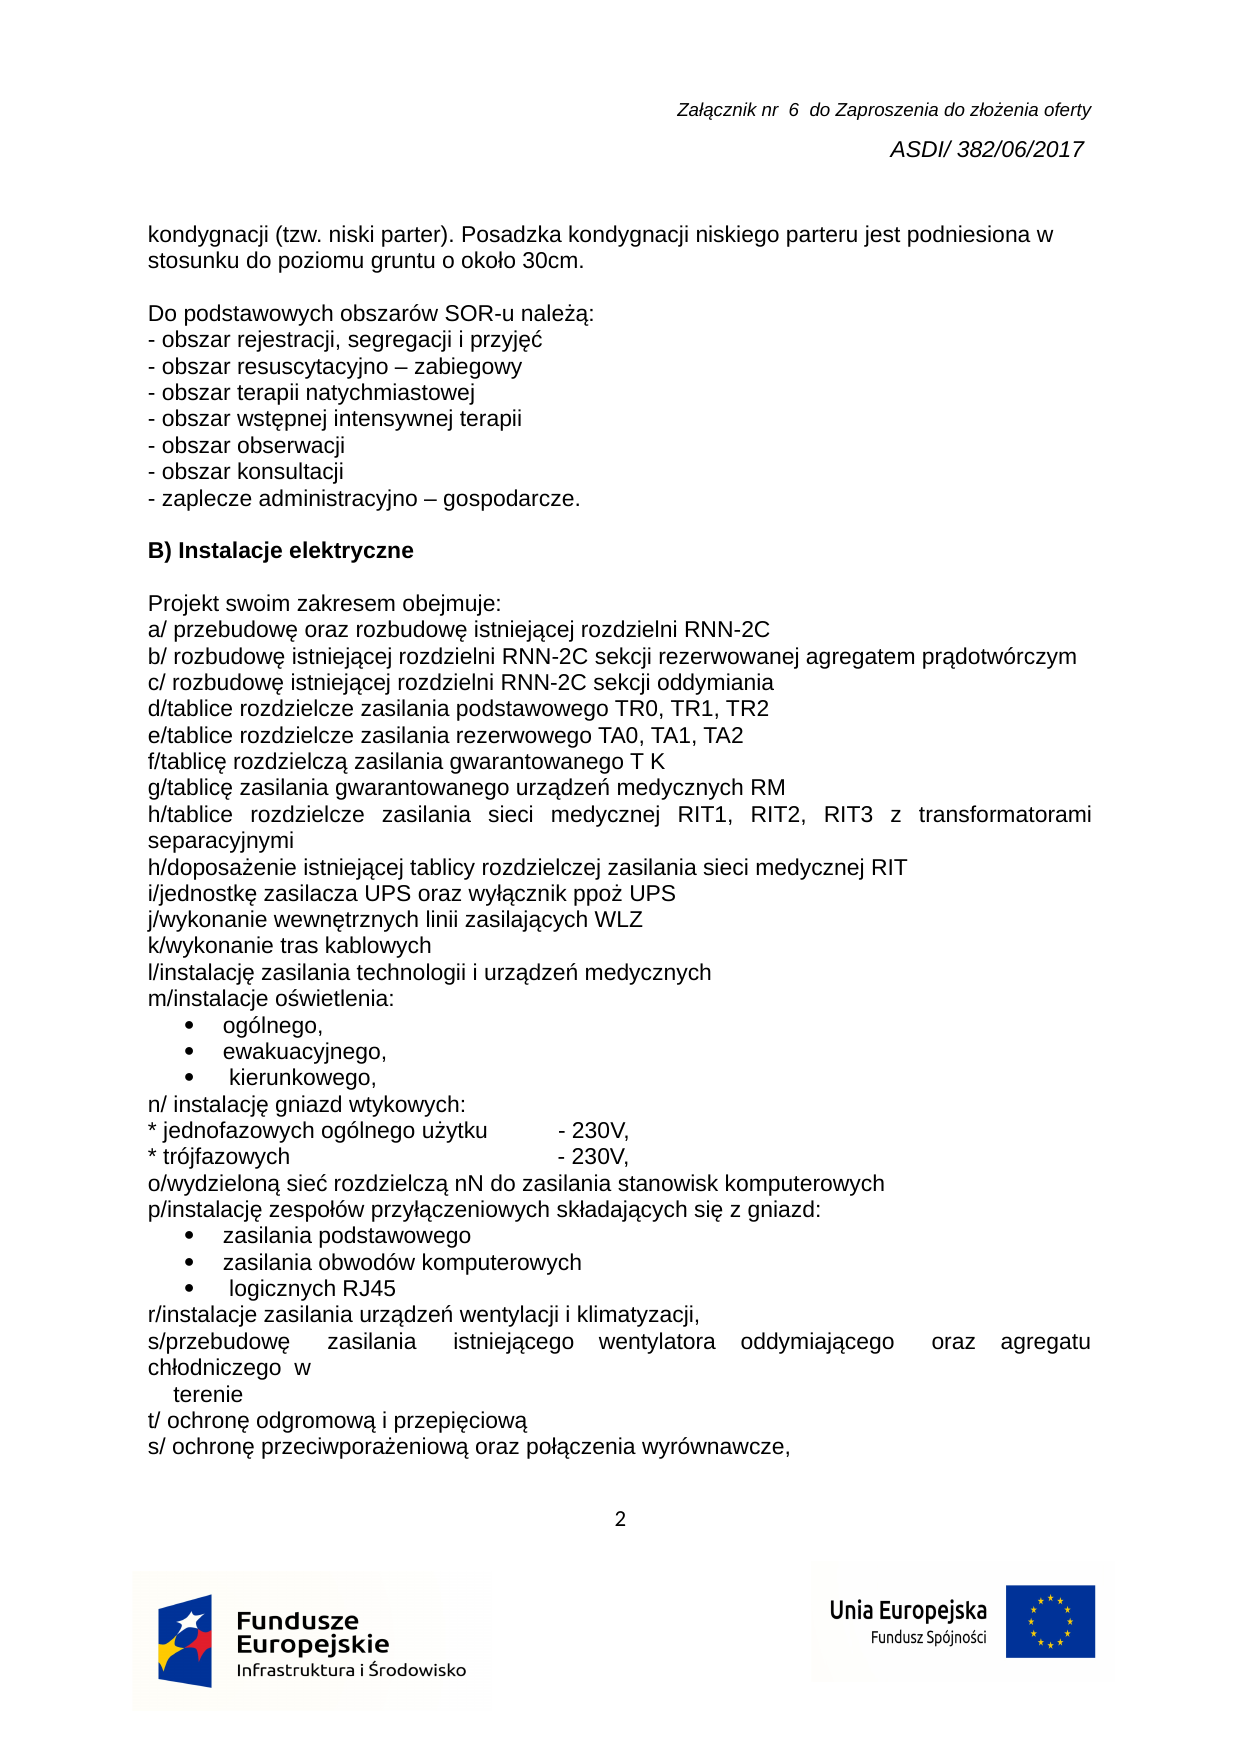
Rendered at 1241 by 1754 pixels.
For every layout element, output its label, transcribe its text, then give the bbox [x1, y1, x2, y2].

text - obszar konsultacji [148, 458, 1093, 484]
text s/przebudowę zasilania istniejącego wentylatora oddymiającego oraz agregatu chłodniczego w [148, 1328, 1093, 1381]
text m/instalacje oświetlenia: [148, 985, 1093, 1012]
text a/ przebudowę oraz rozbudowę istniejącej rozdzielni RNN-2C [148, 616, 1093, 643]
text n/ instalację gniazd wtykowych: [148, 1091, 1093, 1117]
text f/tablicę rozdzielczą zasilania gwarantowanego T K [148, 748, 1093, 774]
text l/instalację zasilania technologii i urządzeń medycznych [148, 959, 1093, 985]
text - obszar resuscytacyjno – zabiegowy [148, 353, 1093, 379]
text d/tablice rozdzielcze zasilania podstawowego TR0, TR1, TR2 [148, 695, 1093, 722]
text e/tablice rozdzielcze zasilania rezerwowego TA0, TA1, TA2 [148, 722, 1093, 748]
text t/ ochronę odgromową i przepięciową [148, 1407, 1093, 1433]
text p/instalację zespołów przyłączeniowych składających się z gniazd: [148, 1196, 1093, 1222]
text b/ rozbudowę istniejącej rozdzielni RNN-2C sekcji rezerwowanej agregatem prądotwórczym [148, 643, 1093, 669]
text kondygnacji (tzw. niski parter). Posadzka kondygnacji niskiego parteru jest podniesiona w [148, 221, 1093, 247]
text stosunku do poziomu gruntu o około 30cm. [148, 247, 1093, 274]
list kierunkowego, [185, 1064, 1093, 1091]
text - obszar rejestracji, segregacji i przyjęć [148, 326, 1093, 353]
text c/ rozbudowę istniejącej rozdzielni RNN-2C sekcji oddymiania [148, 669, 1093, 695]
text Do podstawowych obszarów SOR-u należą: [148, 300, 1093, 326]
list zasilania obwodów komputerowych [185, 1249, 1093, 1275]
text Projekt swoim zakresem obejmuje: [148, 590, 1093, 616]
text j/wykonanie wewnętrznych linii zasilających WLZ [148, 906, 1093, 932]
text * jednofazowych ogólnego użytku - 230V, [148, 1117, 1093, 1143]
text B) Instalacje elektryczne [148, 537, 1093, 563]
list logicznych RJ45 [185, 1275, 1093, 1301]
text g/tablicę zasilania gwarantowanego urządzeń medycznych RM [148, 774, 1093, 801]
text h/tablice rozdzielcze zasilania sieci medycznej RIT1, RIT2, RIT3 z transformatorami separacyjnymi [148, 801, 1093, 853]
text - zaplecze administracyjno – gospodarcze. [148, 484, 1093, 511]
text - obszar wstępnej intensywnej terapii [148, 405, 1093, 432]
text - obszar obserwacji [148, 432, 1093, 458]
text s/ ochronę przeciwporażeniową oraz połączenia wyrównawcze, [148, 1433, 1093, 1459]
list zasilania podstawowego [185, 1222, 1093, 1249]
text * trójfazowych - 230V, [148, 1143, 1093, 1170]
picture [811, 1561, 1115, 1682]
text o/wydzieloną sieć rozdzielczą nN do zasilania stanowisk komputerowych [148, 1170, 1093, 1196]
text - obszar terapii natychmiastowej [148, 379, 1093, 405]
text h/doposażenie istniejącej tablicy rozdzielczej zasilania sieci medycznej RIT [148, 853, 1093, 880]
list ogólnego, [185, 1012, 1093, 1038]
text terenie [148, 1381, 1093, 1407]
text k/wykonanie tras kablowych [148, 932, 1093, 959]
picture [132, 1571, 492, 1711]
text r/instalacje zasilania urządzeń wentylacji i klimatyzacji, [148, 1301, 1093, 1328]
text i/jednostkę zasilacza UPS oraz wyłącznik ppoż UPS [148, 880, 1093, 906]
list ewakuacyjnego, [185, 1038, 1093, 1064]
